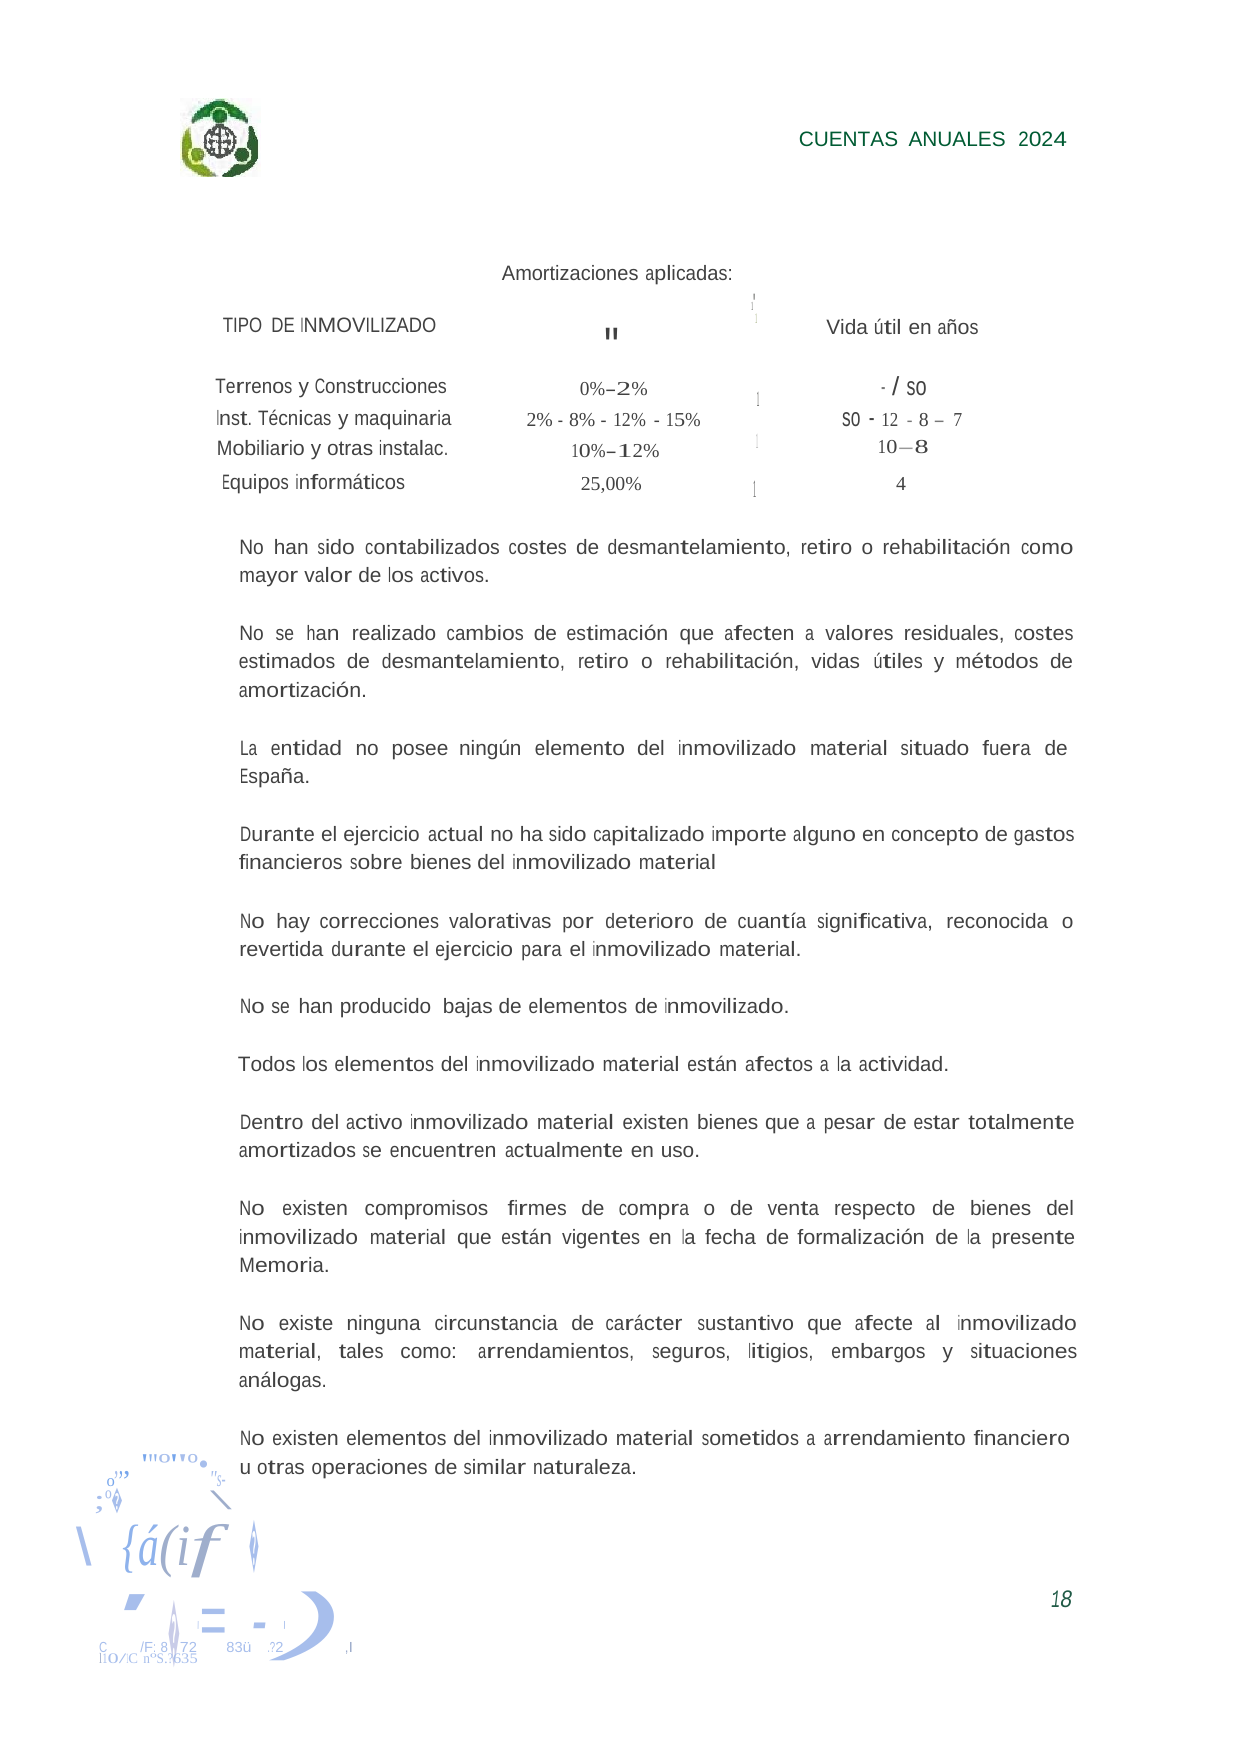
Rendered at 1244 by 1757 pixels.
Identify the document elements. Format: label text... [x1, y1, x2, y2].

text Amortizaciones aplicadas: [496, 260, 738, 284]
text No existe ninguna circunstancia de carácter sustantivo que afecte al inmovilizado material, tales como: arrendamientos, seguros, litigios, embargos y situaciones análogas. [238, 1310, 1077, 1392]
text \ {á(if � [66, 1516, 261, 1579]
text No han sido contabilizados costes de desmantelamiento, retiro o rehabilitación como mayor valor de los activos. [239, 534, 1073, 587]
text l10/1C nºS.?635 [174, 1650, 1087, 1667]
text No existen compromisos firmes de compra o de venta respecto de bienes del inmovilizado material que están vigentes en la fecha de formalización de la presente Memoria. [239, 1196, 1076, 1277]
text 18 [60, 1589, 1075, 1614]
text No se han realizado cambios de estimación que afecten a valores residuales, costes estimados de desmantelamiento, retiro o rehabilitación, vidas útiles y métodos de amortización. [238, 620, 1073, 702]
text ,,, '"º''º• u otras operaciones de similar naturaleza. [114, 1449, 1087, 1474]
text La entidad no posee ningún elemento del inmovilizado material situado fuera de [240, 736, 1073, 760]
text No se han producido bajas de elementos de inmovilizado. [240, 994, 794, 1018]
text 1 [60, 299, 753, 312]
text ;º� \ [73, 1489, 252, 1516]
text lnst. Técnicas y maquinaria 2% - 8% - 12% - 15% [217, 406, 756, 431]
text l10/1C nºS.?635 [99, 1650, 173, 1667]
text 10-8 [873, 437, 933, 458]
text Durante el ejercicio actual no ha sido capitalizado importe alguno en concepto de gastos financieros sobre bienes del inmovilizado material [238, 822, 1075, 874]
text Terrenos y Construcciones 0%-2% 1 - / so [215, 377, 1087, 406]
text No hay correcciones valorativas por deterioro de cuantía significativa, reconocida o revertida durante el ejercicio para el inmovilizado material. [239, 908, 1074, 961]
text Mobiliario y otras instalac. 10%-12% 1 [217, 431, 762, 460]
text Equipos informáticos 25,00% 1 4 [222, 467, 1087, 503]
text No existen elementos del inmovilizado material sometidos a arrendamiento financiero [240, 1426, 1077, 1449]
text o "s- [106, 1474, 1087, 1489]
text C'/F: 8�72·=83ü-.?2·),I [99, 1579, 1087, 1589]
text so - 12 - 8 - 7 [838, 406, 966, 431]
text 1 [60, 312, 753, 320]
text España. [240, 764, 316, 788]
text ' [753, 292, 781, 319]
text Todos los elementos del inmovilizado material están afectos a la actividad. [238, 1052, 955, 1076]
text TIPO DE INMOVILIZADO " Vida útil en años [223, 320, 1087, 377]
text Dentro del activo inmovilizado material existen bienes que a pesar de estar totalmente amortizados se encuentren actualmente en uso. [238, 1110, 1075, 1162]
